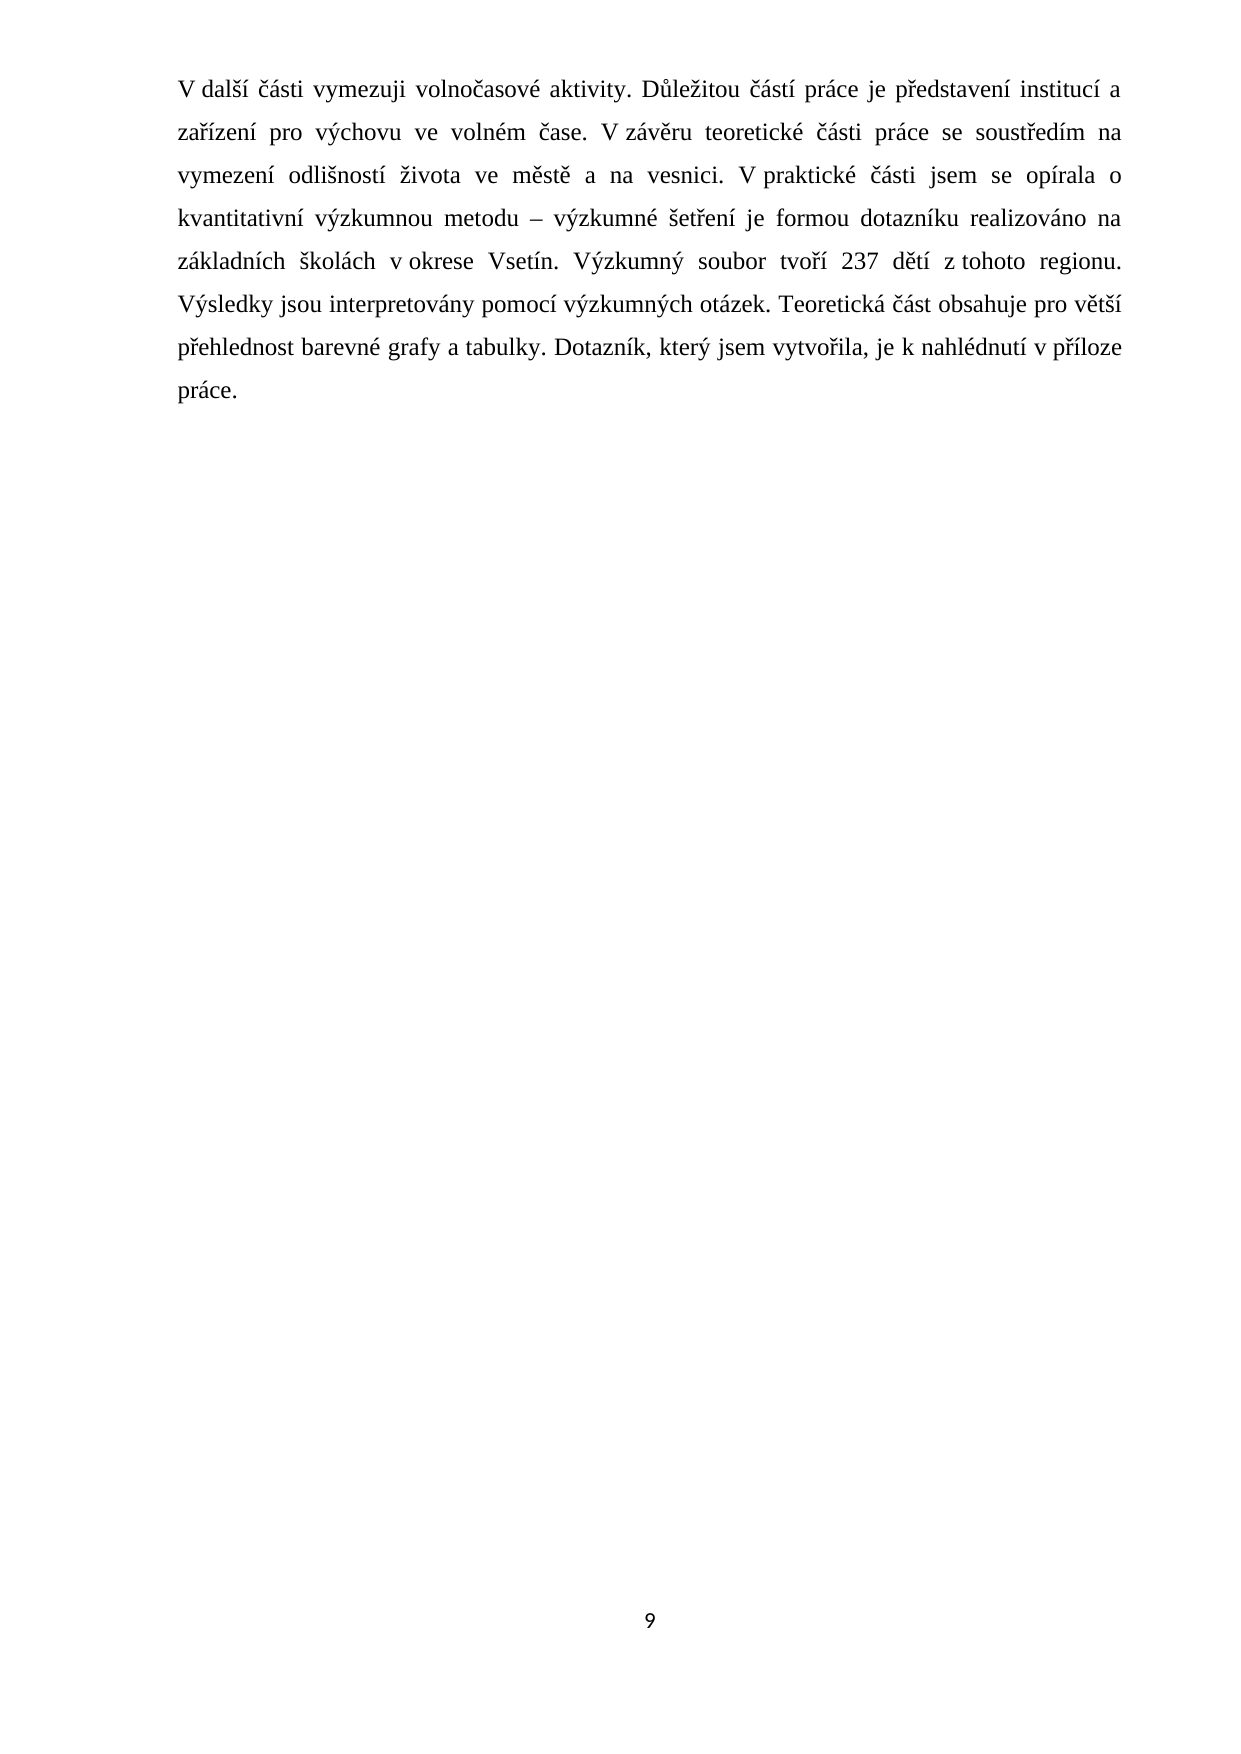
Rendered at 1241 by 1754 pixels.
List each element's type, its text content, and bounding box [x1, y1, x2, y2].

text V další části vymezuji volnočasové aktivity. Důležitou částí práce je představení institucí a zařízení pro výchovu ve volném čase. V závěru teoretické části práce se soustředím na vymezení odlišností života ve městě a na vesnici. V praktické části jsem se opírala o kvantitativní výzkumnou metodu – výzkumné šetření je formou dotazníku realizováno na základních školách v okrese Vsetín. Výzkumný soubor tvoří 237 dětí z tohoto regionu. Výsledky jsou interpretovány pomocí výzkumných otázek. Teoretická část obsahuje pro větší přehlednost barevné grafy a tabulky. Dotazník, který jsem vytvořila, je k nahlédnutí v příloze práce. [177, 74, 1122, 404]
